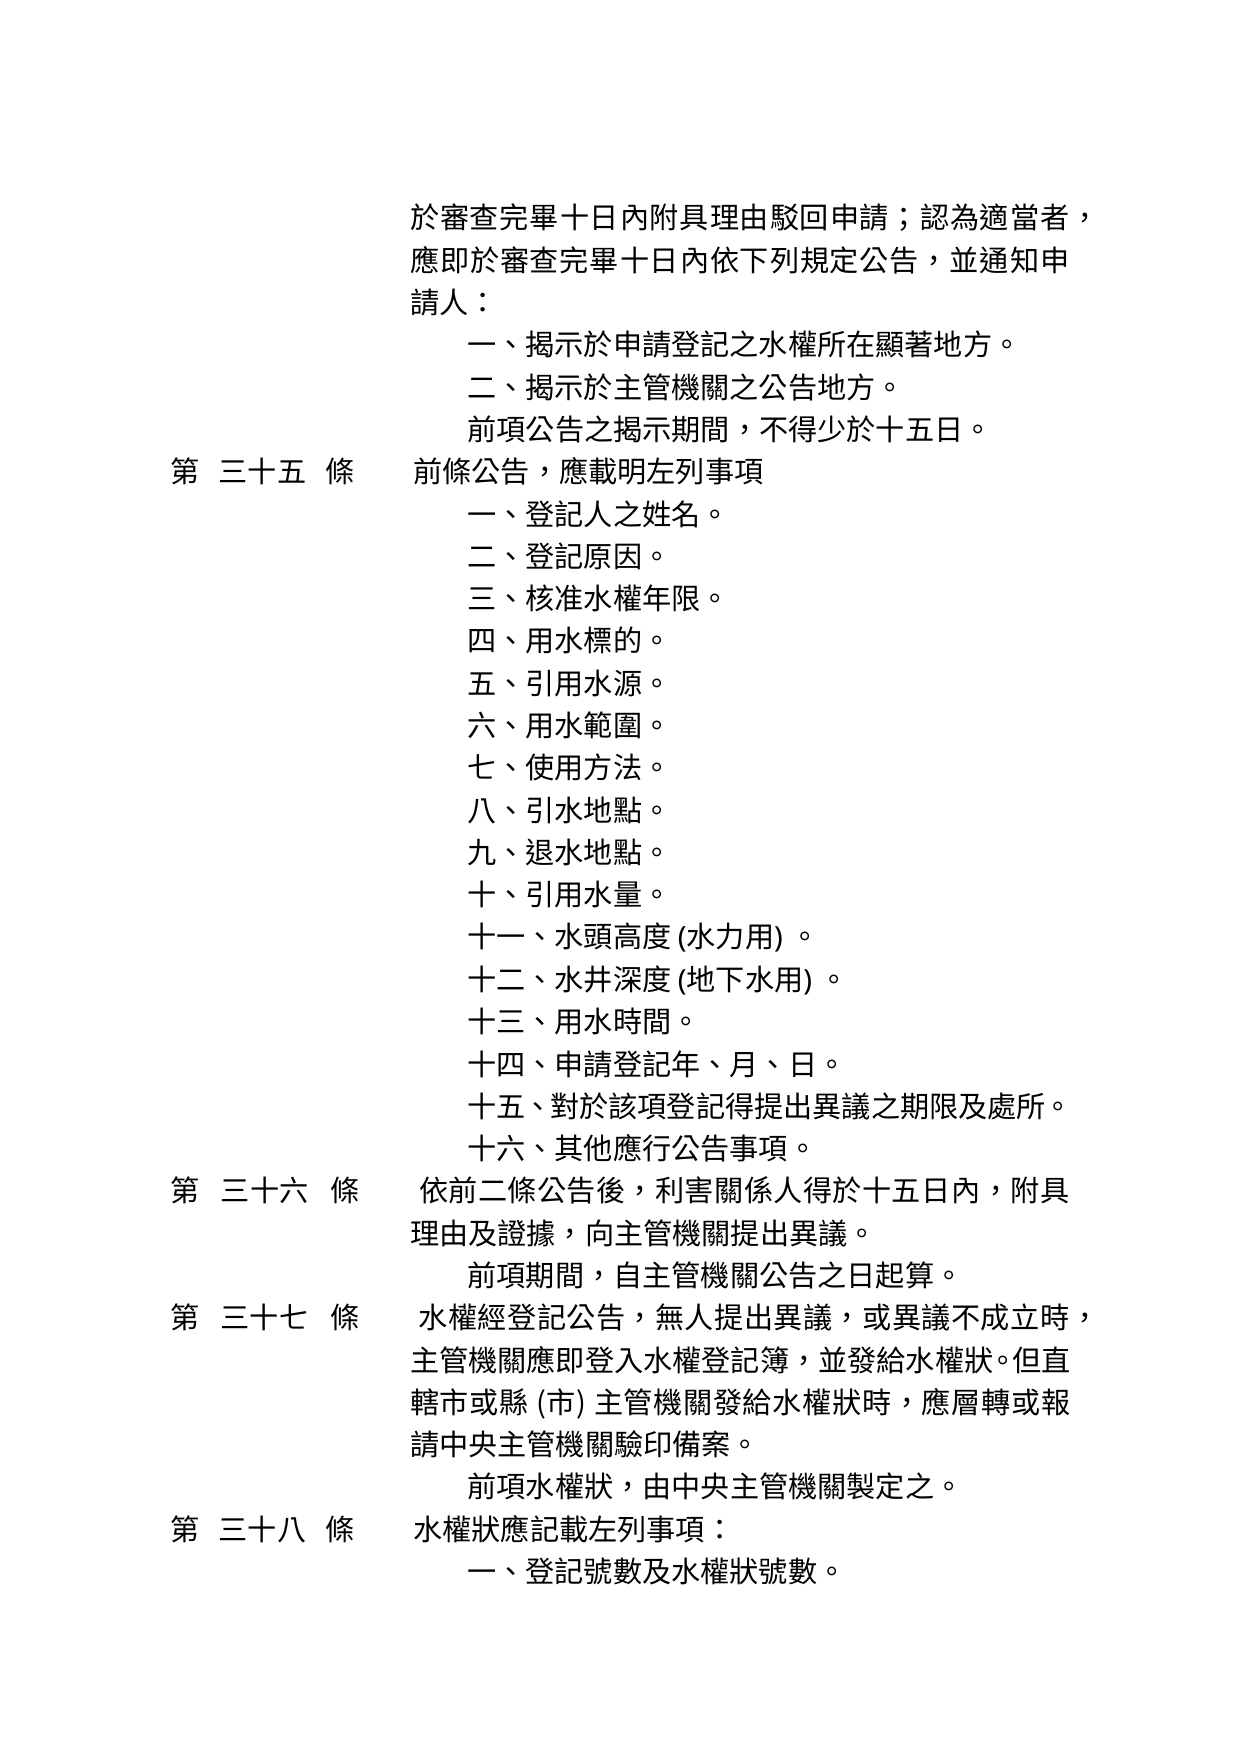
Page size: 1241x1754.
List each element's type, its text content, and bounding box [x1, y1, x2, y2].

text 五、引用水源。 [467, 660, 1070, 702]
text 十三、用水時間。 [467, 999, 1070, 1041]
text 第 三十六 條 依前二條公告後，利害關係人得於十五日內，附具理由及證據，向主管機關提出異議。 [170, 1168, 1070, 1252]
text 二、登記原因。 [467, 533, 1070, 576]
text 七、使用方法。 [467, 745, 1070, 787]
text 十六、其他應行公告事項。 [467, 1126, 1070, 1168]
text 十二、水井深度 (地下水用) 。 [467, 956, 1070, 999]
text 九、退水地點。 [467, 829, 1070, 872]
text 十、引用水量。 [467, 872, 1070, 914]
text 四、用水標的。 [467, 618, 1070, 660]
text 二、揭示於主管機關之公告地方。 [467, 364, 1070, 406]
text 一、登記人之姓名。 [467, 491, 1070, 533]
text 前項公告之揭示期間，不得少於十五日。 [412, 406, 1070, 449]
text 一、登記號數及水權狀號數。 [467, 1548, 1070, 1591]
text 第 三十四 條 登記申請，經主管機關審查履勘，認為不適當者，應於審查完畢十日內附具理由駁回申請；認為適當者，應即於審查完畢十日內依下列規定公告，並通知申請人： [170, 195, 1070, 322]
text 十一、水頭高度 (水力用) 。 [467, 914, 1070, 956]
text 十五、對於該項登記得提出異議之期限及處所。 [467, 1083, 1070, 1126]
text 第 三十五 條 前條公告，應載明左列事項 [170, 449, 1070, 491]
text 三、核准水權年限。 [467, 576, 1070, 618]
text 第 三十七 條 水權經登記公告，無人提出異議，或異議不成立時，主管機關應即登入水權登記簿，並發給水權狀。但直轄市或縣 (市) 主管機關發給水權狀時，應層轉或報請中央主管機關驗印備案。 [170, 1295, 1070, 1464]
text 第 三十八 條 水權狀應記載左列事項： [170, 1506, 1070, 1548]
text 一、揭示於申請登記之水權所在顯著地方。 [467, 322, 1070, 364]
text 十四、申請登記年、月、日。 [467, 1041, 1070, 1083]
text 六、用水範圍。 [467, 702, 1070, 745]
text 前項期間，自主管機關公告之日起算。 [412, 1252, 1070, 1295]
text 八、引水地點。 [467, 787, 1070, 829]
text 前項水權狀，由中央主管機關製定之。 [412, 1464, 1070, 1506]
